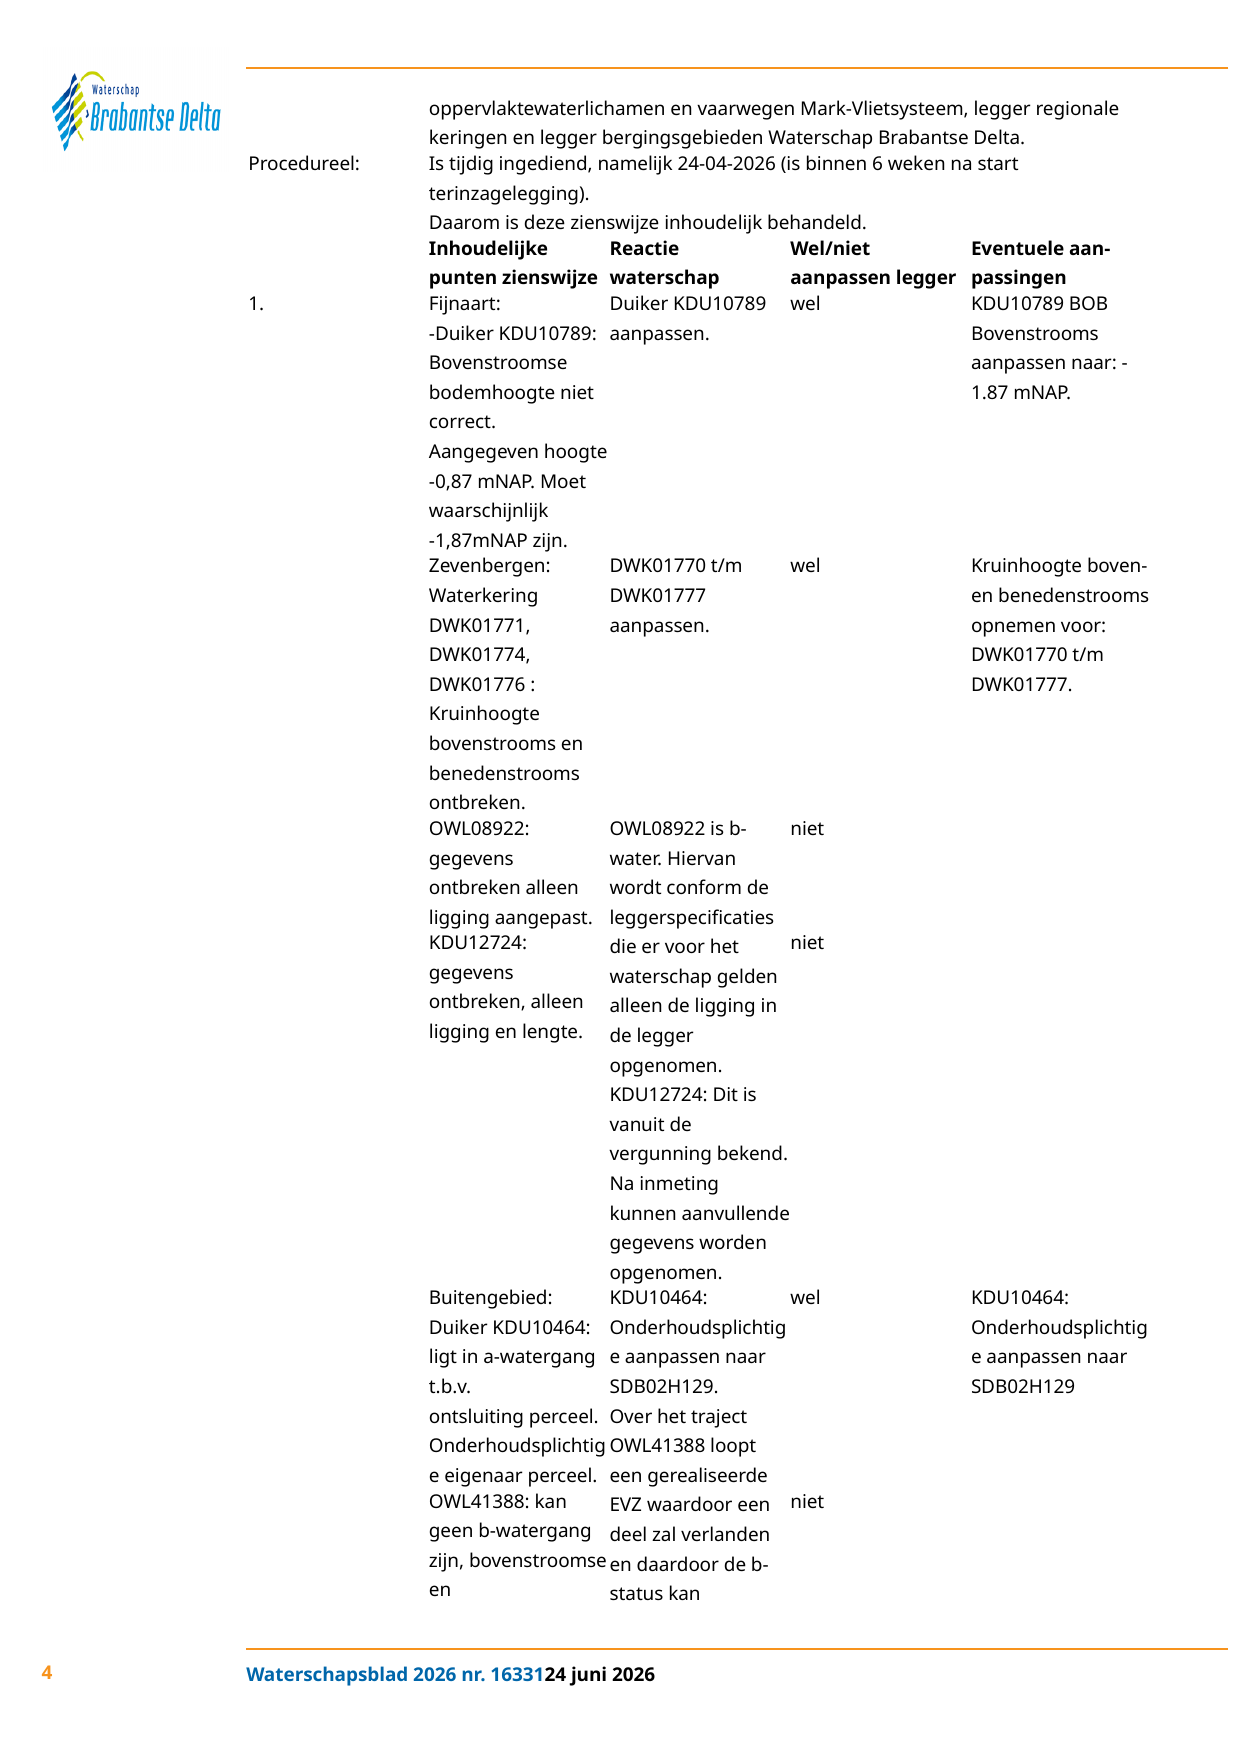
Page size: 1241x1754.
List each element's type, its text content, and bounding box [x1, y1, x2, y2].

table_cell KDU10464: Onderhoudsplichtige aanpassen naar SDB02H129 [971, 1285, 1152, 1488]
table_cell Fijnaart: -Duiker KDU10789: Bovenstroomse bodemhoogte niet correct. Aangegeven hoogte -0,87 mNAP. Moet waarschijnlijk -1,87mNAP zijn. [429, 290, 609, 553]
table_cell DWK01770 t/m DWK01777 aanpassen. [609, 553, 790, 815]
table_cell [971, 930, 1152, 1284]
table_cell Reactie waterschap [609, 235, 790, 290]
table_cell Kruinhoogte boven- en benedenstrooms opnemen voor: DWK01770 t/m DWK01777. [971, 553, 1152, 815]
table_cell Inhoudelijke punten zienswijze [429, 235, 609, 290]
table_cell OWL08922: gegevens ontbreken alleen ligging aangepast. [429, 815, 609, 929]
table_cell KDU10464: Onderhoudsplichtige aanpassen naar SDB02H129. Over het traject OWL41388 loopt een gerealiseerde EVZ waardoor een deel zal verlanden en daardoor de b-status kan [609, 1285, 790, 1606]
table_cell OWL08922 is b-water. Hiervan wordt conform de leggerspecificaties die er voor het waterschap gelden alleen de ligging in de legger opgenomen. KDU12724: Dit is vanuit de vergunning bekend. Na inmeting kunnen aanvullende gegevens worden opgenomen. [609, 815, 790, 1284]
table_cell [248, 235, 429, 290]
table_cell Zevenbergen: Waterkering DWK01771, DWK01774, DWK01776 : Kruinhoogte bovenstrooms en benedenstrooms ontbreken. [429, 553, 609, 815]
table_cell wel [790, 1285, 971, 1488]
table_cell Duiker KDU10789 aanpassen. [609, 290, 790, 553]
table_cell oppervlaktewaterlichamen en vaarwegen Mark-Vlietsysteem, legger regionale keringen en legger bergingsgebieden Waterschap Brabantse Delta. [429, 95, 1152, 150]
table_cell wel [790, 290, 971, 553]
table_cell niet [790, 1488, 971, 1606]
table_cell Procedureel: [248, 150, 429, 235]
table_cell Is tijdig ingediend, namelijk 24-04-2026 (is binnen 6 weken na start terinzagelegging). Daarom is deze zienswijze inhoudelijk behandeld. [429, 150, 1152, 235]
table_cell KDU10789 BOB Bovenstrooms aanpassen naar: -1.87 mNAP. [971, 290, 1152, 553]
table_cell Wel/niet aanpassen legger [790, 235, 971, 290]
table_cell 1. [248, 290, 429, 1606]
table_cell niet [790, 930, 971, 1284]
table_cell niet [790, 815, 971, 929]
table_cell OWL41388: kan geen b-watergang zijn, bovenstroomse en [429, 1488, 609, 1606]
table_cell Eventuele aan-passingen [971, 235, 1152, 290]
table_cell [248, 95, 429, 150]
table_cell Buitengebied: Duiker KDU10464: ligt in a-watergang t.b.v. ontsluiting perceel. Onderhoudsplichtige eigenaar perceel. [429, 1285, 609, 1488]
table_cell [971, 1488, 1152, 1606]
table_cell [971, 815, 1152, 929]
picture [41, 47, 231, 172]
table_cell wel [790, 553, 971, 815]
table_cell KDU12724: gegevens ontbreken, alleen ligging en lengte. [429, 930, 609, 1284]
